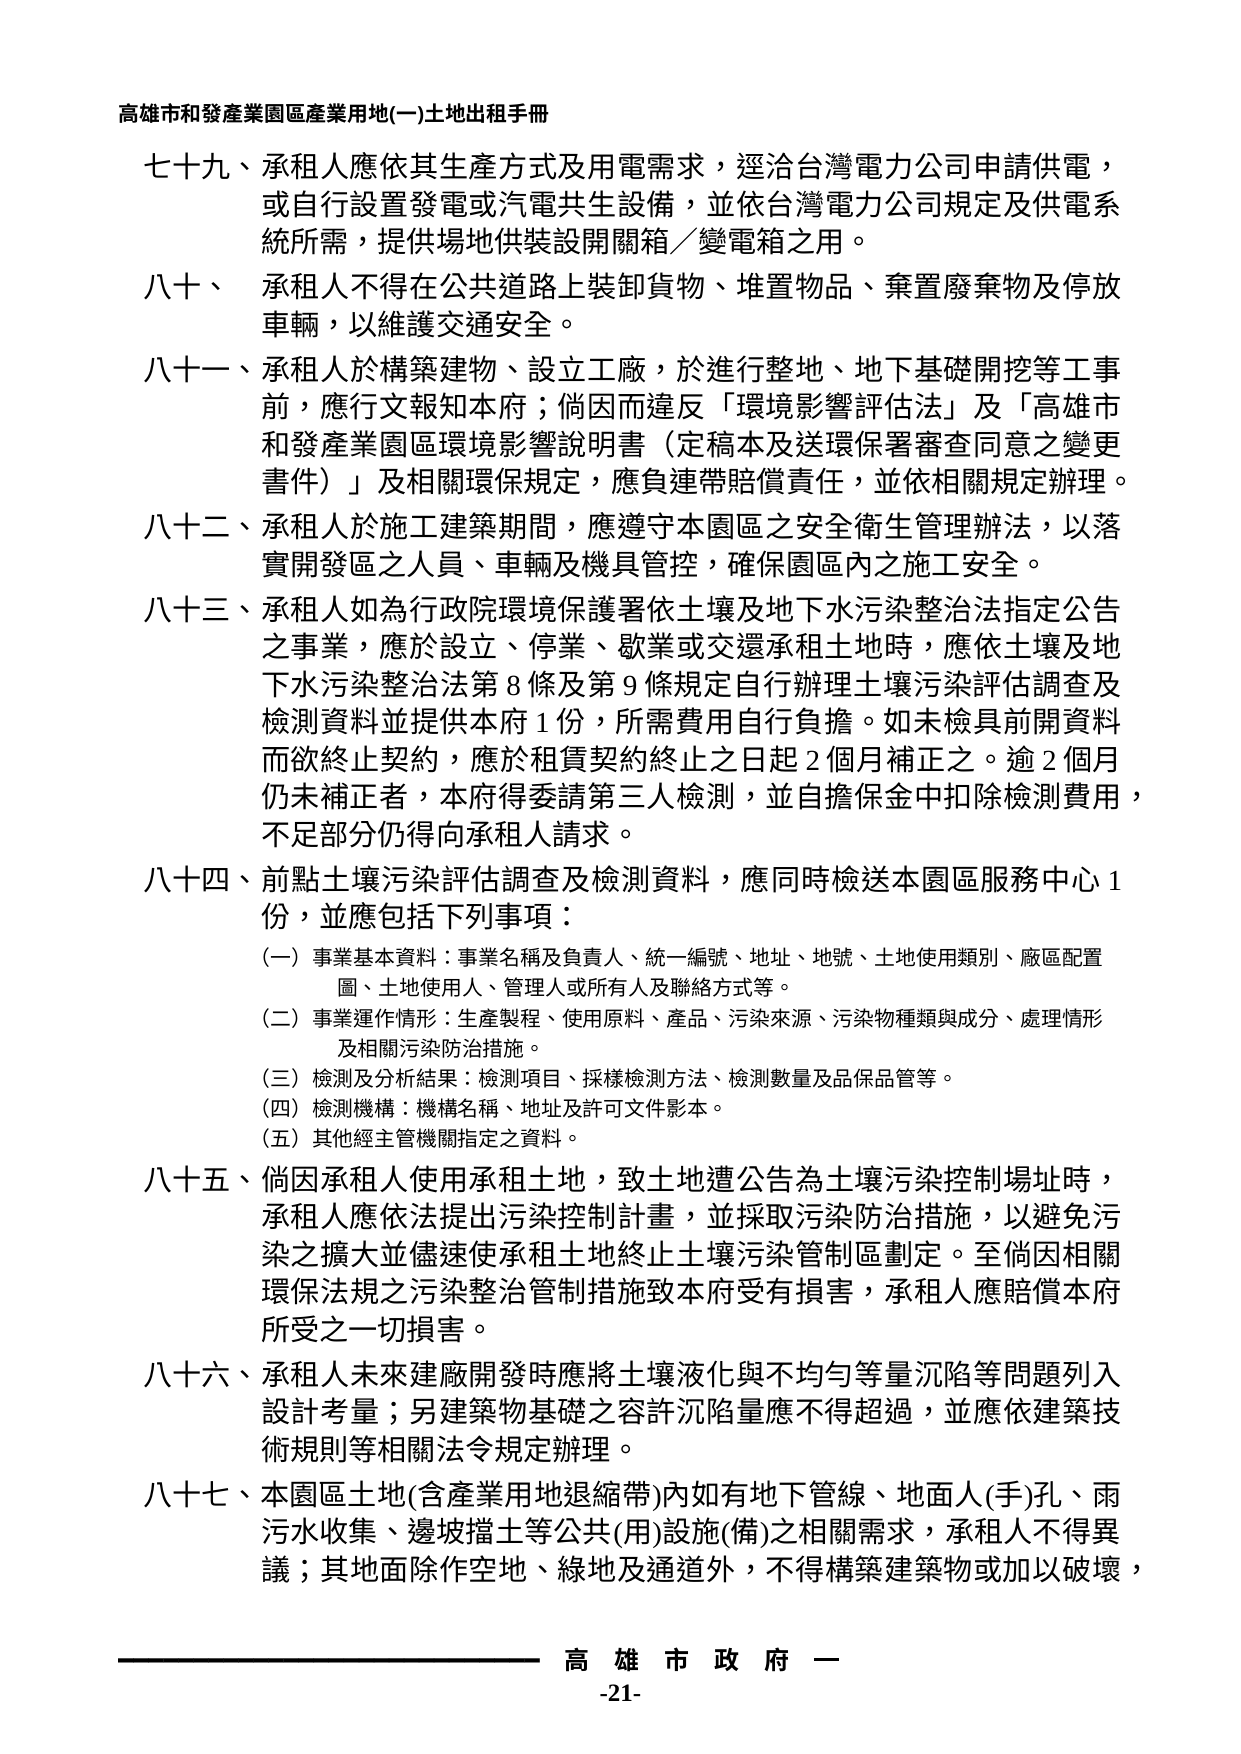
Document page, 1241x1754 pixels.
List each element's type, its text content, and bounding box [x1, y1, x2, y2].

text 八十三、 承租人如為行政院環境保護署依土壤及地下水污染整治法指定公告之事業，應於設立、停業、歇業或交還承租土地時，應依土壤及地下水污染整治法第8條及第9條規定自行辦理土壤污染評估調查及檢測資料並提供本府1份，所需費用自行負擔。如未檢具前開資料而欲終止契約，應於租賃契約終止之日起2個月補正之。逾2個月仍未補正者，本府得委請第三人檢測，並自擔保金中扣除檢測費用，不足部分仍得向承租人請求。 [143, 590, 1122, 853]
text （三）檢測及分析結果：檢測項目、採樣檢測方法、檢測數量及品保品管等。 [249, 1062, 1122, 1092]
text （四）檢測機構：機構名稱、地址及許可文件影本。 [249, 1092, 1122, 1123]
text 八十二、 承租人於施工建築期間，應遵守本園區之安全衛生管理辦法，以落實開發區之人員、車輛及機具管控，確保園區內之施工安全。 [143, 508, 1122, 583]
text 八十六、 承租人未來建廠開發時應將土壤液化與不均勻等量沉陷等問題列入設計考量；另建築物基礎之容許沉陷量應不得超過，並應依建築技術規則等相關法令規定辦理。 [143, 1355, 1122, 1468]
text 八十、 承租人不得在公共道路上裝卸貨物、堆置物品、棄置廢棄物及停放車輛，以維護交通安全。 [143, 268, 1122, 343]
text 七十九、 承租人應依其生產方式及用電需求，逕洽台灣電力公司申請供電，或自行設置發電或汽電共生設備，並依台灣電力公司規定及供電系統所需，提供場地供裝設開關箱／變電箱之用。 [143, 148, 1122, 260]
text （一）事業基本資料：事業名稱及負責人、統一編號、地址、地號、土地使用類別、廠區配置圖、土地使用人、管理人或所有人及聯絡方式等。 [249, 941, 1122, 1002]
text 八十一、 承租人於構築建物、設立工廠，於進行整地、地下基礎開挖等工事前，應行文報知本府；倘因而違反「環境影響評估法」及「高雄市和發產業園區環境影響說明書（定稿本及送環保署審查同意之變更書件）」及相關環保規定，應負連帶賠償責任，並依相關規定辦理。 [143, 350, 1122, 500]
text 八十五、 倘因承租人使用承租土地，致土地遭公告為土壤污染控制場址時，承租人應依法提出污染控制計畫，並採取污染防治措施，以避免污染之擴大並儘速使承租土地終止土壤污染管制區劃定。至倘因相關環保法規之污染整治管制措施致本府受有損害，承租人應賠償本府所受之一切損害。 [143, 1160, 1122, 1348]
text 八十七、本園區土地(含產業用地退縮帶)內如有地下管線、地面人(手)孔、雨污水收集、邊坡擋土等公共(用)設施(備)之相關需求，承租人不得異議；其地面除作空地、綠地及通道外，不得構築建築物或加以破壞，必要時，本園區服務中心並得派員進入清理維護該等公共設施(備)、辦理污水採樣等作業，承租人不得拒絕。 [143, 1475, 1122, 1588]
text （二）事業運作情形：生產製程、使用原料、產品、污染來源、污染物種類與成分、處理情形及相關污染防治措施。 [249, 1002, 1122, 1062]
text （五）其他經主管機關指定之資料。 [249, 1123, 1122, 1153]
text 八十四、 前點土壤污染評估調查及檢測資料，應同時檢送本園區服務中心1份，並應包括下列事項： [143, 860, 1122, 935]
